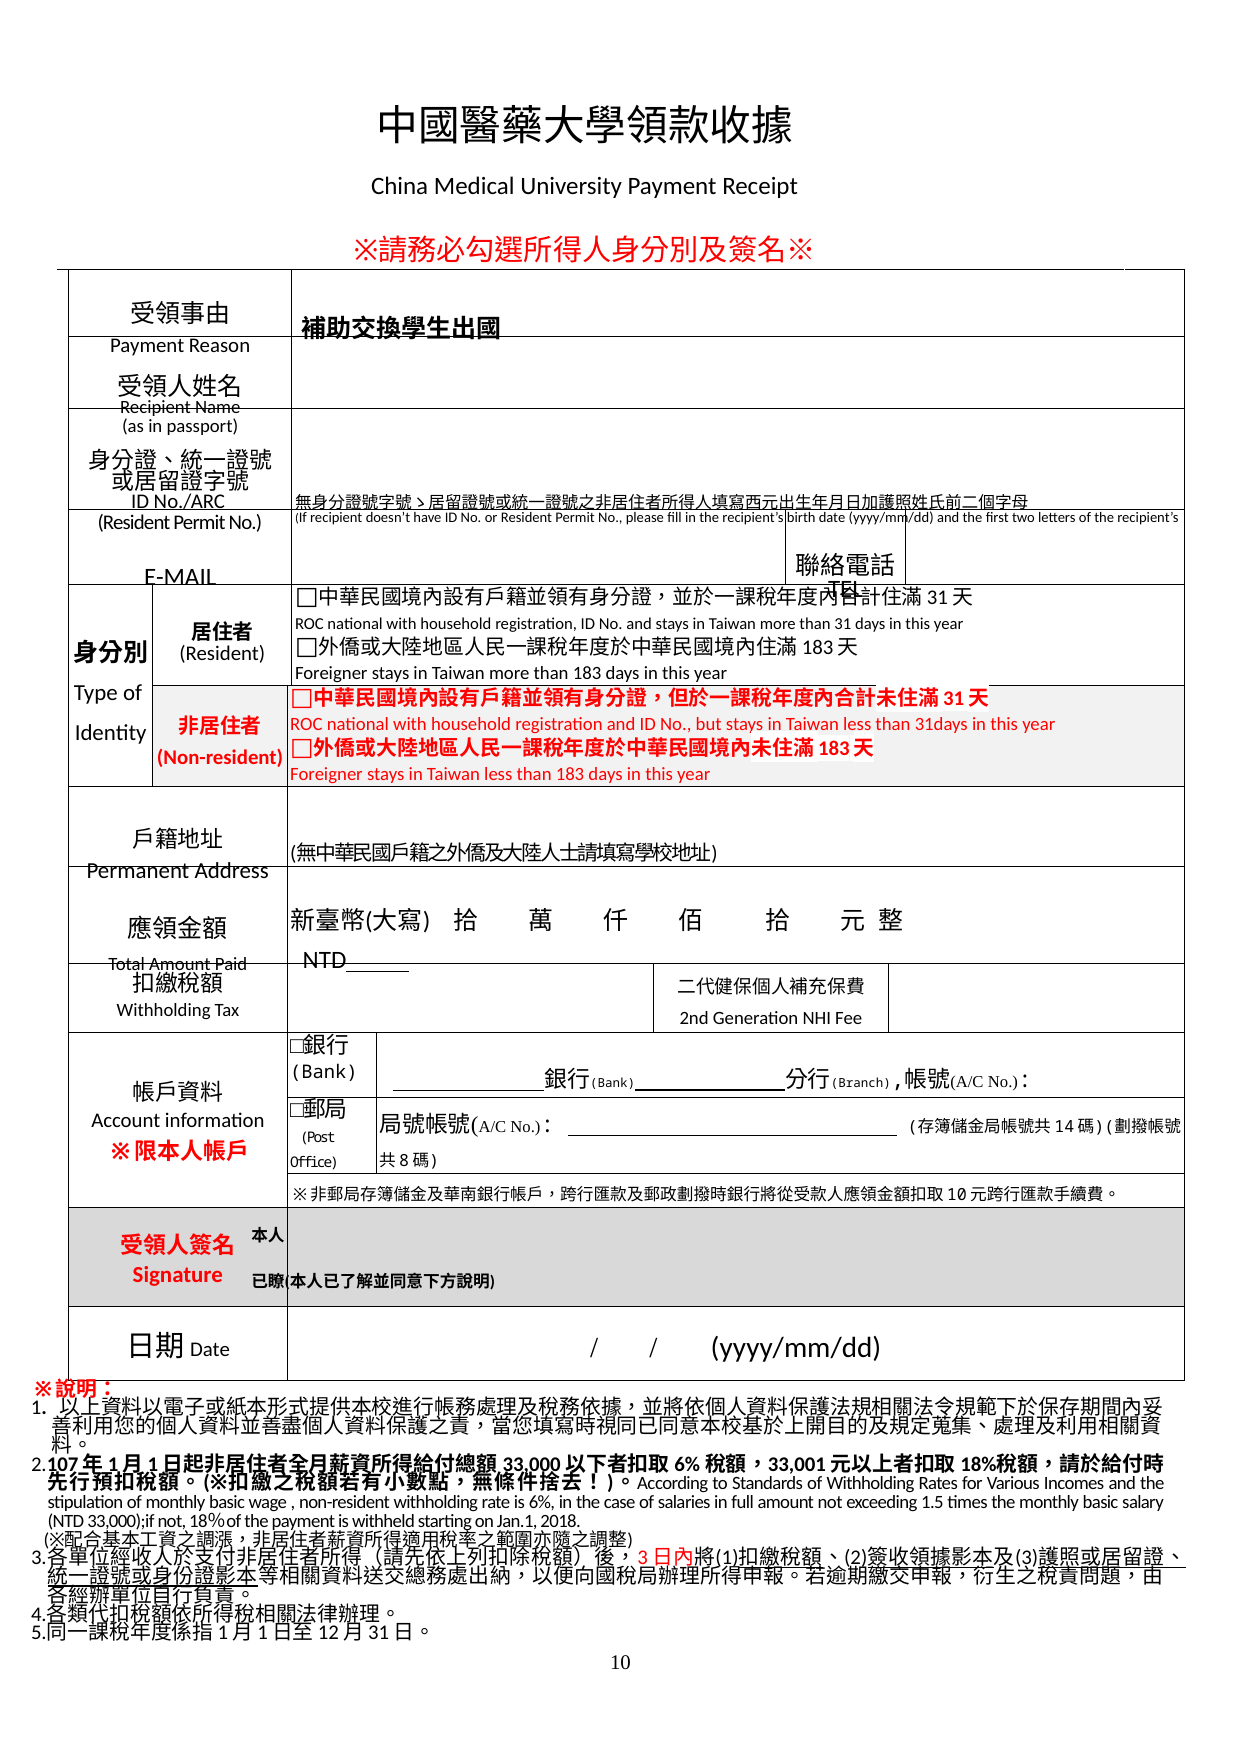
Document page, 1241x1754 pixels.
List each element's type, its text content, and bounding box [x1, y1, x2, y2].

text 1. 以上資料以電子或紙本形式提供本校進行帳務處理及稅務依據，並將依個人資料保護法規相關法令規範下於保存期間內妥善利用您的個人資料並善盡個人資料保護之責，當您填寫時視同已同意本校基於上開目的及規定蒐集、處理及利用相關資料。 [31, 1400, 1165, 1456]
table_cell [292, 510, 785, 583]
table_cell / / (yyyy/mm/dd) [288, 1307, 1184, 1380]
table_cell 日期Date [69, 1307, 287, 1380]
table_cell [56, 1097, 68, 1173]
table_cell [56, 336, 68, 408]
table_cell [56, 584, 68, 684]
table_cell □郵局 (Post Office) [288, 1098, 376, 1173]
table_cell [56, 1306, 68, 1380]
text 4.各類代扣稅額依所得稅相關法律辦理。 [203, 1606, 238, 1625]
text (※配合基本工資之調漲，非居住者薪資所得適用稅率之範圍亦隨之調整) [558, 1531, 605, 1550]
table_cell 身分別 Type of Identity [69, 585, 152, 786]
table_cell 扣繳稅額 Withholding Tax [69, 964, 287, 1032]
text (※配合基本工資之調漲，非居住者薪資所得適用稅率之範圍亦隨之調整) [453, 1531, 491, 1550]
table_cell [56, 270, 68, 336]
text ※說明： [31, 1381, 93, 1400]
table_cell [56, 786, 68, 866]
text 3.各單位經收人於支付非居住者所得（請先依上列扣除稅額）後，3日內將(1)扣繳稅額、(2)簽收領據影本及(3)護照或居留證、統一證號或身份證影本等相關資料送交總務處出納，以便向國稅局辦理所得申報。若逾期繳交申報，衍生之稅責問題，由各經辦單位自行負責。 [31, 1550, 136, 1606]
text 4.各類代扣稅額依所得稅相關法律辦理。 [58, 1606, 103, 1625]
table_cell [56, 963, 68, 1032]
table_cell [56, 1207, 68, 1306]
text (※配合基本工資之調漲，非居住者薪資所得適用稅率之範圍亦隨之調整) [316, 1531, 379, 1550]
table_cell 補助交換學生出國 [292, 270, 1184, 336]
table_cell 居住者(Resident) [153, 585, 291, 684]
text 4.各類代扣稅額依所得稅相關法律辦理。 [31, 1606, 55, 1625]
table_cell [56, 866, 68, 963]
table_cell [288, 964, 653, 1032]
table_cell 非居住者 (Non-resident) [153, 686, 287, 786]
text 2.107年1月1日起非居住者全月薪資所得給付總額33,000以下者扣取6% 稅額，33,001元以上者扣取18%稅額，請於給付時先行預扣稅額。(※扣繳之稅額若有小數點，無條件捨去！)。According to Standards of Withholding Rates for Various Incomes and the stipulation of monthly basic wage , non-resident withholding rate is 6%, in the case of salaries in full amount not exceeding 1.5 times the monthly basic salary (NTD 33,000);if not, 18％of the payment is withheld starting on Jan.1, 2018. [31, 1456, 1165, 1531]
text (※配合基本工資之調漲，非居住者薪資所得適用稅率之範圍亦隨之調整) [205, 1531, 263, 1550]
text 3.各單位經收人於支付非居住者所得（請先依上列扣除稅額）後，3日內將(1)扣繳稅額、(2)簽收領據影本及(3)護照或居留證、統一證號或身份證影本等相關資料送交總務處出納，以便向國稅局辦理所得申報。若逾期繳交申報，衍生之稅責問題，由各經辦單位自行負責。 [119, 1550, 1165, 1606]
table_cell (本人 (已瞭(本人已了解並同意下方說明) [288, 1208, 1184, 1306]
text 4.各類代扣稅額依所得稅相關法律辦理。 [239, 1606, 278, 1625]
table_cell 帳戶資料 Account information ※限本人帳戶 [69, 1033, 287, 1207]
text ※說明： [91, 1381, 1165, 1400]
text 4.各類代扣稅額依所得稅相關法律辦理。 [135, 1606, 165, 1625]
table_cell ※非郵局存簿儲金及華南銀行帳戶，跨行匯款及郵政劃撥時銀行將從受款人應領金額扣取10元跨行匯款手續費。 [288, 1174, 1184, 1207]
text 4.各類代扣稅額依所得稅相關法律辦理。 [355, 1606, 1165, 1625]
table_cell 身分證、統一證號 或居留證字號 ID No./ARC (Resident Permit No.) [69, 409, 291, 509]
table_cell 受領人姓名 Recipient Name (as in passport) [69, 337, 291, 408]
table_header [1125, 81, 1184, 268]
table_cell 新臺幣(大寫) 拾 萬 仟 佰 拾 元 整 NTD [288, 867, 1184, 963]
table_cell □中華民國境內設有戶籍並領有身分證，但於一課稅年度內合計未住滿31天 ROC national with household registration and ID No., but stays in Taiwan less than 31days in this year □外僑或大陸地區人民一課稅年度於中華民國境內未住滿183天 Foreigner stays in Taiwan less than 183 days in this year [288, 686, 1184, 786]
table_cell 應領金額 Total Amount Paid [69, 867, 287, 963]
table_cell [56, 1032, 68, 1097]
text 4.各類代扣稅額依所得稅相關法律辦理。 [176, 1606, 203, 1625]
table_cell [56, 509, 68, 583]
table_cell 聯絡電話 TEL [786, 510, 905, 583]
table_cell E-MAIL [69, 510, 291, 583]
table_cell 銀行(Bank) 分行(Branch),帳號(A/C No.): [377, 1033, 1184, 1097]
table_cell 無身分證號字號ゝ居留證號或統一證號之非居住者所得人填寫西元出生年月日加護照姓氏前二個字母 (If recipient doesn’t have ID No. or Resident Permit No., please fill in the recipient’s birth date (yyyy/mm/dd) and the first two letters of the recipient’s Surname name) EX: ROBERT W. DAVISON, JULY, 12, 1942-> 【19420712RO】 [292, 409, 1184, 509]
table_cell 受領事由 Payment Reason [69, 270, 291, 336]
table_cell 受領人簽名 Signature [69, 1208, 287, 1306]
table_cell 局號帳號(A/C No.): (存簿儲金局帳號共14碼)(劃撥帳號共8碼) [377, 1098, 1184, 1173]
table_cell □中華民國境內設有戶籍並領有身分證，並於一課稅年度內合計住滿31天 ROC national with household registration, ID No. and stays in Taiwan more than 31 days in this year □外僑或大陸地區人民一課稅年度於中華民國境內住滿183天 Foreigner stays in Taiwan more than 183 days in this year [292, 585, 1184, 684]
table_header 中國醫藥大學領款收據 China Medical University Payment Receipt ※請務必勾選所得人身分別及簽名※ [57, 81, 1124, 268]
table_cell [889, 964, 1184, 1032]
text 4.各類代扣稅額依所得稅相關法律辦理。 [279, 1606, 354, 1625]
table_cell [292, 337, 1184, 408]
text (※配合基本工資之調漲，非居住者薪資所得適用稅率之範圍亦隨之調整) [605, 1531, 1165, 1550]
table_cell [56, 685, 68, 786]
text (※配合基本工資之調漲，非居住者薪資所得適用稅率之範圍亦隨之調整) [76, 1531, 191, 1550]
text (※配合基本工資之調漲，非居住者薪資所得適用稅率之範圍亦隨之調整) [375, 1531, 455, 1550]
table_cell □銀行 (Bank) [288, 1033, 376, 1097]
table_cell (無中華民國戶籍之外僑及大陸人士請填寫學校地址) [288, 787, 1184, 866]
table_cell [56, 408, 68, 509]
table_cell 戶籍地址 Permanent Address [69, 787, 287, 866]
table_cell [906, 510, 1184, 583]
table_cell [56, 1173, 68, 1207]
text 5.同一課稅年度係指1月1日至12月31日。 [31, 1625, 1165, 1643]
table_cell 二代健保個人補充保費 2nd Generation NHI Fee [654, 964, 888, 1032]
text 4.各類代扣稅額依所得稅相關法律辦理。 [113, 1606, 135, 1625]
